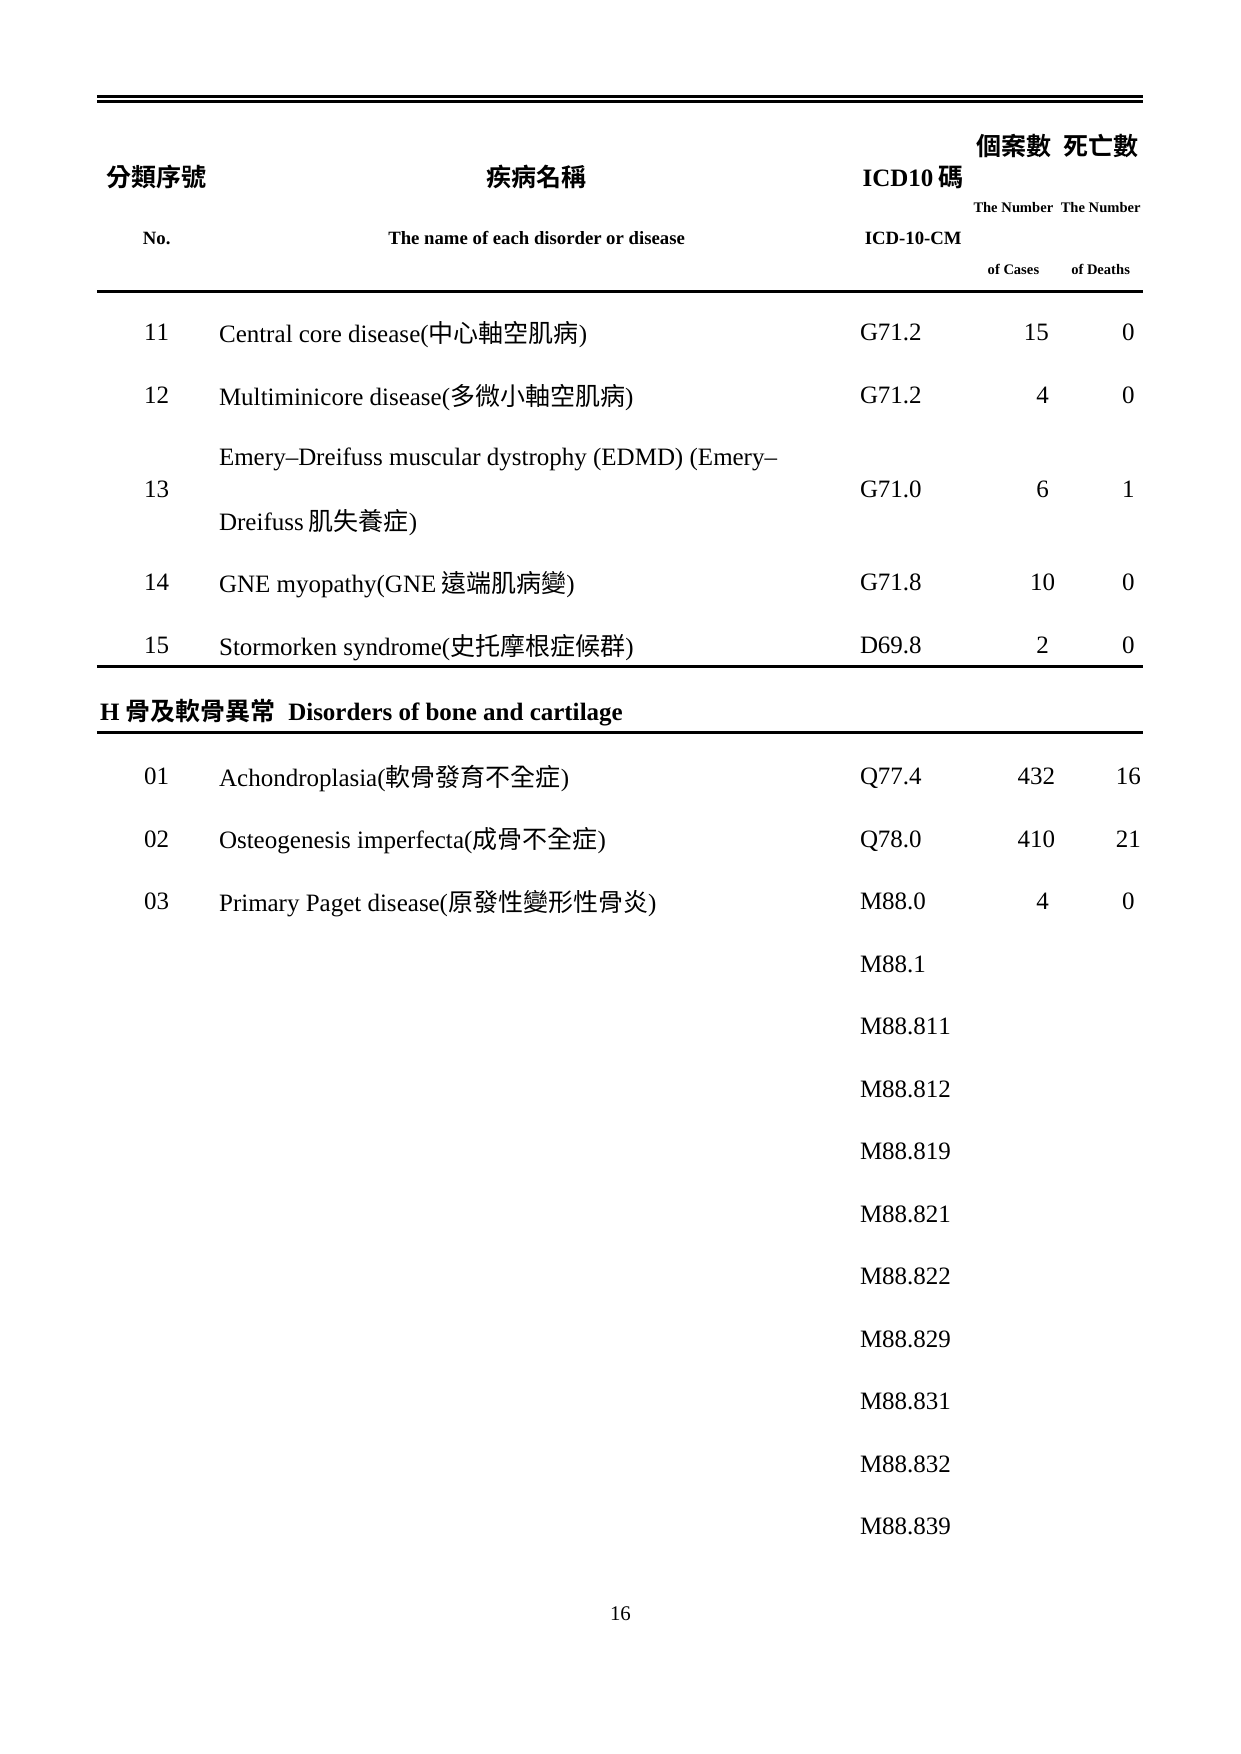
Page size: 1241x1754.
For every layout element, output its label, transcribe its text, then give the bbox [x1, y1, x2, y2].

table_cell 15 [97, 603, 216, 665]
table_cell 13 [97, 415, 216, 540]
table_cell Osteogenesis imperfecta(成骨不全症) [216, 796, 857, 859]
table_cell 14 [97, 540, 216, 603]
table_header 疾病名稱 The name of each disorder or disease [216, 103, 857, 290]
table_cell 21 [1058, 796, 1143, 859]
table_cell Stormorken syndrome(史托摩根症候群) [216, 603, 857, 665]
table_cell 12 [97, 353, 216, 415]
table_cell 15 [969, 293, 1057, 353]
table_cell 2 [969, 603, 1057, 665]
table_cell 1 [1058, 415, 1143, 540]
table_cell D69.8 [857, 603, 969, 665]
table_cell 0 [1058, 353, 1143, 415]
table_cell G71.0 [857, 415, 969, 540]
table_cell 4 [969, 353, 1057, 415]
table_header 分類序號 No. [97, 103, 216, 290]
table_cell Multiminicore disease(多微小軸空肌病) [216, 353, 857, 415]
table_cell 01 [97, 734, 216, 796]
table_cell H 骨及軟骨異常 Disorders of bone and cartilage [97, 668, 1143, 731]
table_cell 6 [969, 415, 1057, 540]
table_cell 03 [97, 859, 216, 1546]
table_cell Q77.4 [857, 734, 969, 796]
table_cell 0 [1058, 859, 1143, 1546]
table_cell 02 [97, 796, 216, 859]
table_cell 0 [1058, 603, 1143, 665]
table_cell 0 [1058, 540, 1143, 603]
table_cell Q78.0 [857, 796, 969, 859]
table_header ICD10碼 ICD-10-CM [857, 103, 969, 290]
table_cell Achondroplasia(軟骨發育不全症) [216, 734, 857, 796]
table_cell G71.2 [857, 353, 969, 415]
table_cell Emery–Dreifuss muscular dystrophy (EDMD) (Emery–Dreifuss肌失養症) [216, 415, 857, 540]
table_cell 0 [1058, 293, 1143, 353]
table_cell GNE myopathy(GNE遠端肌病變) [216, 540, 857, 603]
table_header 死亡數 The Number of Deaths [1058, 103, 1143, 290]
table_cell 10 [969, 540, 1057, 603]
table_cell G71.2 [857, 293, 969, 353]
table_cell 16 [1058, 734, 1143, 796]
table_cell Central core disease(中心軸空肌病) [216, 293, 857, 353]
table_cell 410 [969, 796, 1057, 859]
table_header 個案數 The Number of Cases [969, 103, 1057, 290]
table_cell Primary Paget disease(原發性變形性骨炎) [216, 859, 857, 1546]
table_cell M88.0 M88.1 M88.811 M88.812 M88.819 M88.821 M88.822 M88.829 M88.831 M88.832 M88.839 [857, 859, 969, 1546]
table_cell 432 [969, 734, 1057, 796]
table_cell 11 [97, 293, 216, 353]
table_cell 4 [969, 859, 1057, 1546]
table_cell G71.8 [857, 540, 969, 603]
